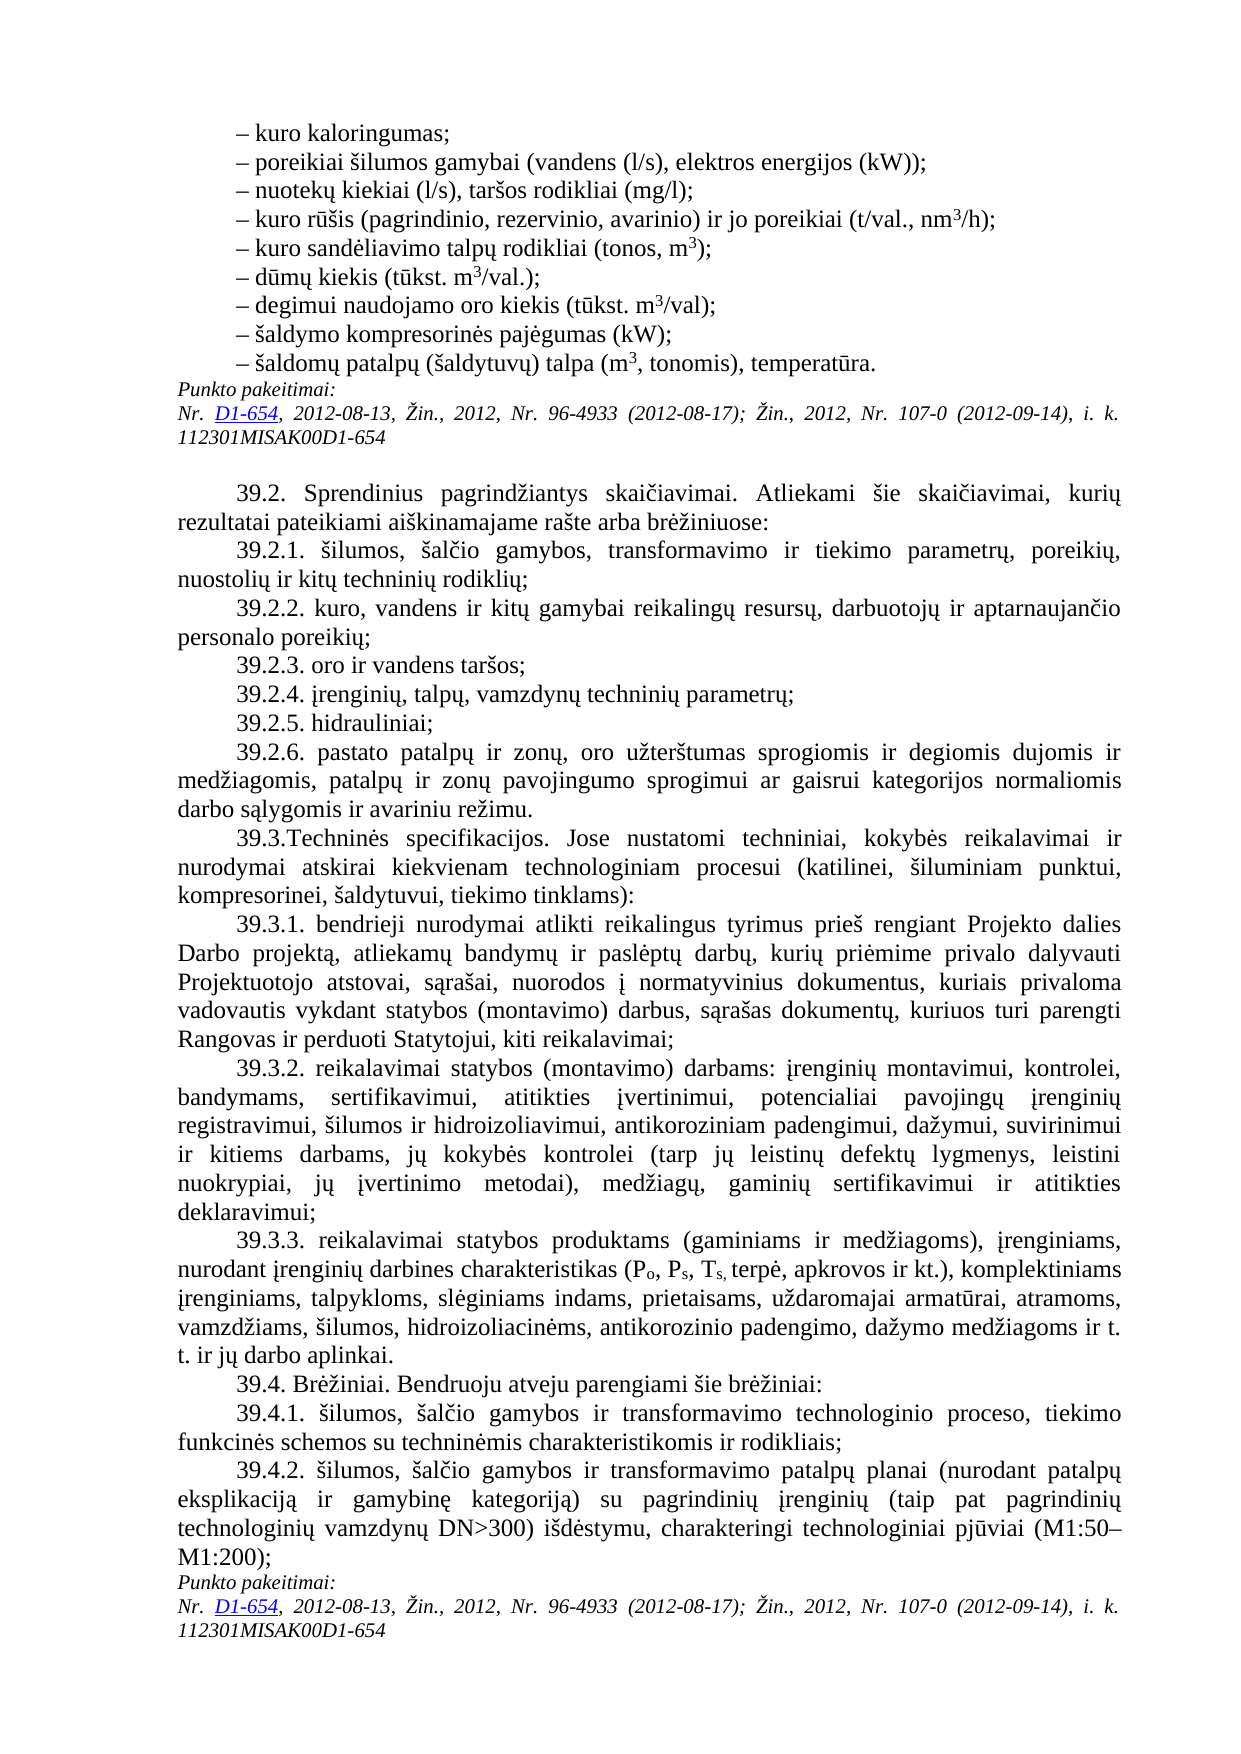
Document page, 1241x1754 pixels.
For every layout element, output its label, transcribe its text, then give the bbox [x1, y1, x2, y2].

text Punkto pakeitimai: [177, 1570, 1122, 1594]
text – dūmų kiekis (tūkst. m3/val.); [177, 262, 1122, 291]
text – šaldymo kompresorinės pajėgumas (kW); [177, 319, 1122, 348]
text Nr. D1-654, 2012-08-13, Žin., 2012, Nr. 96-4933 (2012-08-17); Žin., 2012, Nr. 107-0 (2012-09-14), i. k. 112301MISAK00D1-654 [177, 401, 1122, 449]
text 39.2.6. pastato patalpų ir zonų, oro užterštumas sprogiomis ir degiomis dujomis ir medžiagomis, patalpų ir zonų pavojingumo sprogimui ar gaisrui kategorijos normaliomis darbo sąlygomis ir avariniu režimu. [177, 737, 1122, 823]
text – kuro sandėliavimo talpų rodikliai (tonos, m3); [177, 233, 1122, 262]
text 39.2.2. kuro, vandens ir kitų gamybai reikalingų resursų, darbuotojų ir aptarnaujančio personalo poreikių; [177, 593, 1122, 650]
text 39.3.1. bendrieji nurodymai atlikti reikalingus tyrimus prieš rengiant Projekto dalies Darbo projektą, atliekamų bandymų ir paslėptų darbų, kurių priėmime privalo dalyvauti Projektuotojo atstovai, sąrašai, nuorodos į normatyvinius dokumentus, kuriais privaloma vadovautis vykdant statybos (montavimo) darbus, sąrašas dokumentų, kuriuos turi parengti Rangovas ir perduoti Statytojui, kiti reikalavimai; [177, 909, 1122, 1053]
text – kuro kaloringumas; [177, 118, 1122, 147]
text 39.3.3. reikalavimai statybos produktams (gaminiams ir medžiagoms), įrenginiams, nurodant įrenginių darbines charakteristikas (Po, Ps, Ts, terpė, apkrovos ir kt.), komplektiniams įrenginiams, talpykloms, slėginiams indams, prietaisams, uždaromajai armatūrai, atramoms, vamzdžiams, šilumos, hidroizoliacinėms, antikorozinio padengimo, dažymo medžiagoms ir t. t. ir jų darbo aplinkai. [177, 1225, 1122, 1369]
text – degimui naudojamo oro kiekis (tūkst. m3/val); [177, 291, 1122, 319]
text – šaldomų patalpų (šaldytuvų) talpa (m3, tonomis), temperatūra. [177, 348, 1122, 377]
text Nr. D1-654, 2012-08-13, Žin., 2012, Nr. 96-4933 (2012-08-17); Žin., 2012, Nr. 107-0 (2012-09-14), i. k. 112301MISAK00D1-654 [177, 1594, 1122, 1642]
text 39.2. Sprendinius pagrindžiantys skaičiavimai. Atliekami šie skaičiavimai, kurių rezultatai pateikiami aiškinamajame rašte arba brėžiniuose: [177, 478, 1122, 535]
text Punkto pakeitimai: [177, 377, 1122, 401]
text 39.2.3. oro ir vandens taršos; [177, 650, 1122, 679]
text 39.2.4. įrenginių, talpų, vamzdynų techninių parametrų; [177, 679, 1122, 708]
text 39.2.1. šilumos, šalčio gamybos, transformavimo ir tiekimo parametrų, poreikių, nuostolių ir kitų techninių rodiklių; [177, 535, 1122, 593]
text – kuro rūšis (pagrindinio, rezervinio, avarinio) ir jo poreikiai (t/val., nm3/h); [177, 204, 1122, 233]
text – nuotekų kiekiai (l/s), taršos rodikliai (mg/l); [177, 176, 1122, 204]
text 39.4.2. šilumos, šalčio gamybos ir transformavimo patalpų planai (nurodant patalpų eksplikaciją ir gamybinę kategoriją) su pagrindinių įrenginių (taip pat pagrindinių technologinių vamzdynų DN>300) išdėstymu, charakteringi technologiniai pjūviai (M1:50–M1:200); [177, 1455, 1122, 1570]
text 39.4. Brėžiniai. Bendruoju atveju parengiami šie brėžiniai: [177, 1369, 1122, 1398]
text 39.3.Techninės specifikacijos. Jose nustatomi techniniai, kokybės reikalavimai ir nurodymai atskirai kiekvienam technologiniam procesui (katilinei, šiluminiam punktui, kompresorinei, šaldytuvui, tiekimo tinklams): [177, 823, 1122, 909]
text 39.4.1. šilumos, šalčio gamybos ir transformavimo technologinio proceso, tiekimo funkcinės schemos su techninėmis charakteristikomis ir rodikliais; [177, 1398, 1122, 1455]
text 39.2.5. hidrauliniai; [177, 708, 1122, 737]
text 39.3.2. reikalavimai statybos (montavimo) darbams: įrenginių montavimui, kontrolei, bandymams, sertifikavimui, atitikties įvertinimui, potencialiai pavojingų įrenginių registravimui, šilumos ir hidroizoliavimui, antikoroziniam padengimui, dažymui, suvirinimui ir kitiems darbams, jų kokybės kontrolei (tarp jų leistinų defektų lygmenys, leistini nuokrypiai, jų įvertinimo metodai), medžiagų, gaminių sertifikavimui ir atitikties deklaravimui; [177, 1053, 1122, 1225]
text – poreikiai šilumos gamybai (vandens (l/s), elektros energijos (kW)); [177, 147, 1122, 176]
